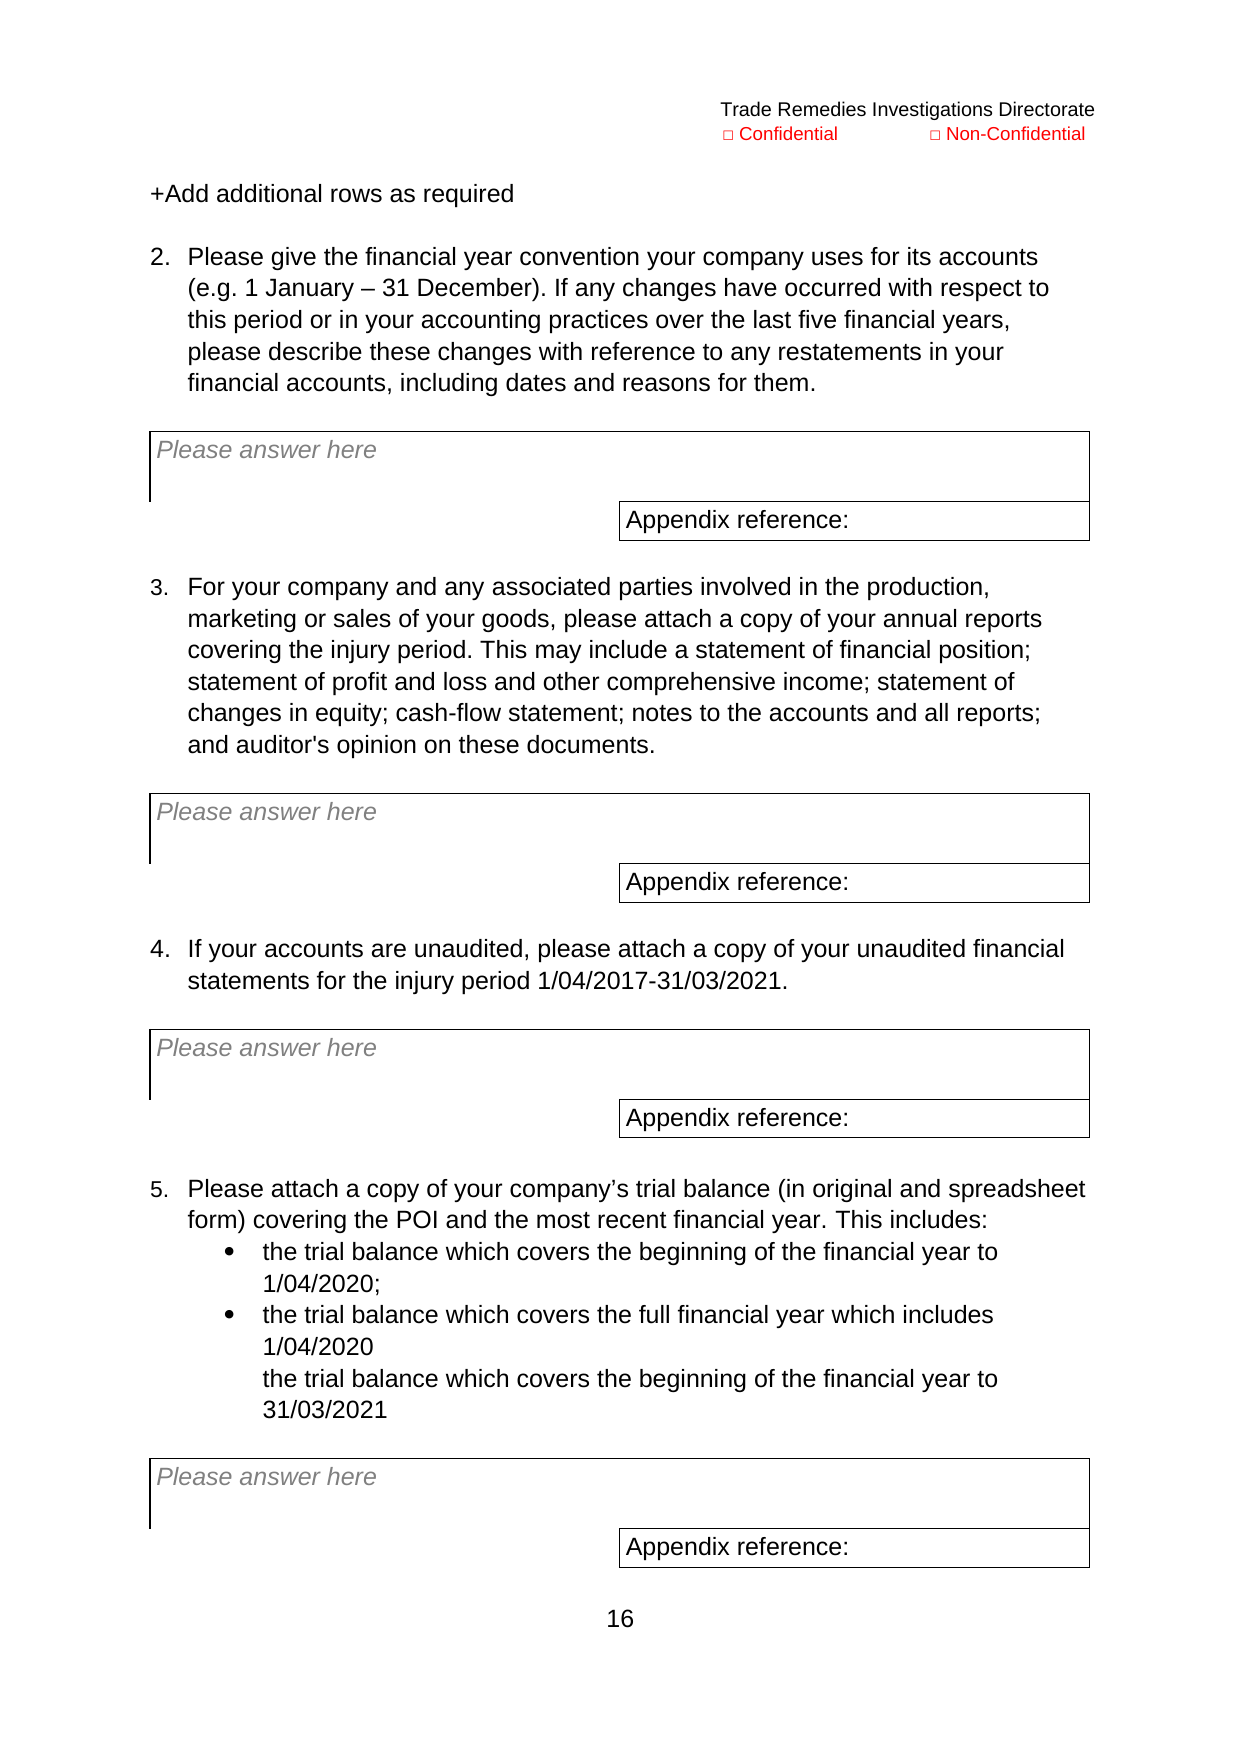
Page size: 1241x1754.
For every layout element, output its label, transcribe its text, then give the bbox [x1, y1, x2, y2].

list the trial balance which covers the beginning of the financial year to 31/03/2021 [262, 1363, 1090, 1424]
table_cell [150, 864, 619, 902]
table_cell [150, 1529, 619, 1567]
list For your company and any associated parties involved in the production, marketing or sales of your goods, please attach a copy of your annual reports covering the injury period. This may include a statement of financial position; statement of profit and loss and other comprehensive income; statement of changes in equity; cash-flow statement; notes to the accounts and all reports; and auditor's opinion on these documents. [150, 572, 1090, 759]
list the trial balance which covers the full financial year which includes 1/04/2020 [225, 1300, 1090, 1361]
table_header Please answer here [151, 432, 1089, 501]
list Please attach a copy of your company’s trial balance (in original and spreadsheet form) covering the POI and the most recent financial year. This includes: [150, 1174, 1090, 1234]
list If your accounts are unaudited, please attach a copy of your unaudited financial statements for the injury period 1/04/2017-31/03/2021. [150, 934, 1090, 994]
table_cell Appendix reference: [620, 1529, 1089, 1567]
table_cell Appendix reference: [620, 1100, 1089, 1137]
table_cell [150, 502, 619, 539]
table_cell Appendix reference: [620, 864, 1089, 902]
table_cell [150, 1100, 619, 1137]
list the trial balance which covers the beginning of the financial year to 1/04/2020; [225, 1237, 1090, 1297]
table_header Please answer here [151, 1030, 1089, 1099]
list Please give the financial year convention your company uses for its accounts (e.g. 1 January – 31 December). If any changes have occurred with respect to this period or in your accounting practices over the last five financial years, please describe these changes with reference to any restatements in your financial accounts, including dates and reasons for them. [150, 242, 1090, 397]
table_header Please answer here [151, 794, 1089, 863]
table_cell Appendix reference: [620, 502, 1089, 539]
text +Add additional rows as required [150, 179, 1090, 207]
table_header Please answer here [151, 1459, 1089, 1528]
